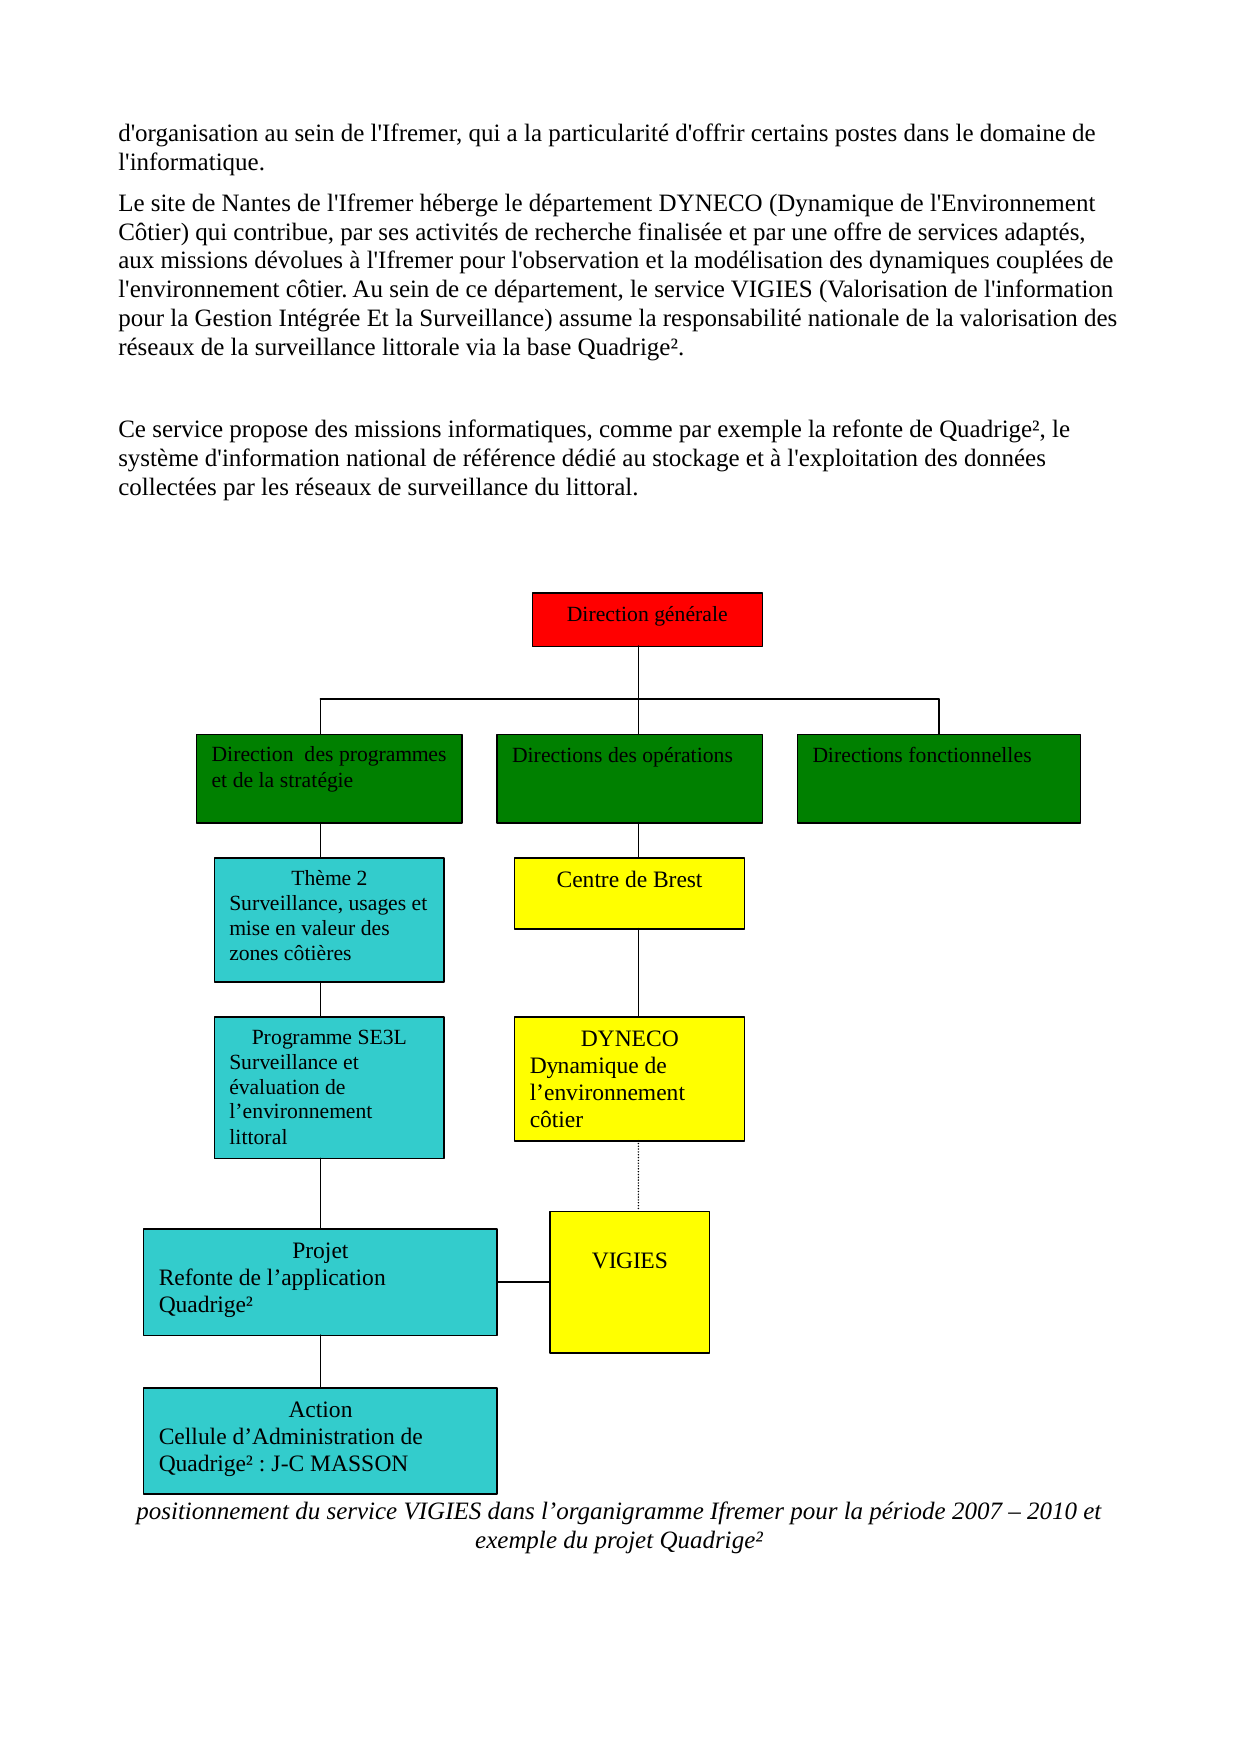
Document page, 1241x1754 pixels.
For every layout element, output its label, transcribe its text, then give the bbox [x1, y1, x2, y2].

text d'organisation au sein de l'Ifremer, qui a la particularité d'offrir certains postes dans le domaine de l'informatique. [118, 118, 1122, 176]
text Ce service propose des missions informatiques, comme par exemple la refonte de Quadrige², le système d'information national de référence dédié au stockage et à l'exploitation des données collectées par les réseaux de surveillance du littoral. [118, 414, 1122, 501]
text Le site de Nantes de l'Ifremer héberge le département DYNECO (Dynamique de l'Environnement Côtier) qui contribue, par ses activités de recherche finalisée et par une offre de services adaptés, aux missions dévolues à l'Ifremer pour l'observation et la modélisation des dynamiques couplées de l'environnement côtier. Au sein de ce département, le service VIGIES (Valorisation de l'information pour la Gestion Intégrée Et la Surveillance) assume la responsabilité nationale de la valorisation des réseaux de la surveillance littorale via la base Quadrige². [118, 188, 1122, 361]
text positionnement du service VIGIES dans l’organigramme Ifremer pour la période 2007 – 2010 et exemple du projet Quadrige² [118, 554, 1122, 1554]
